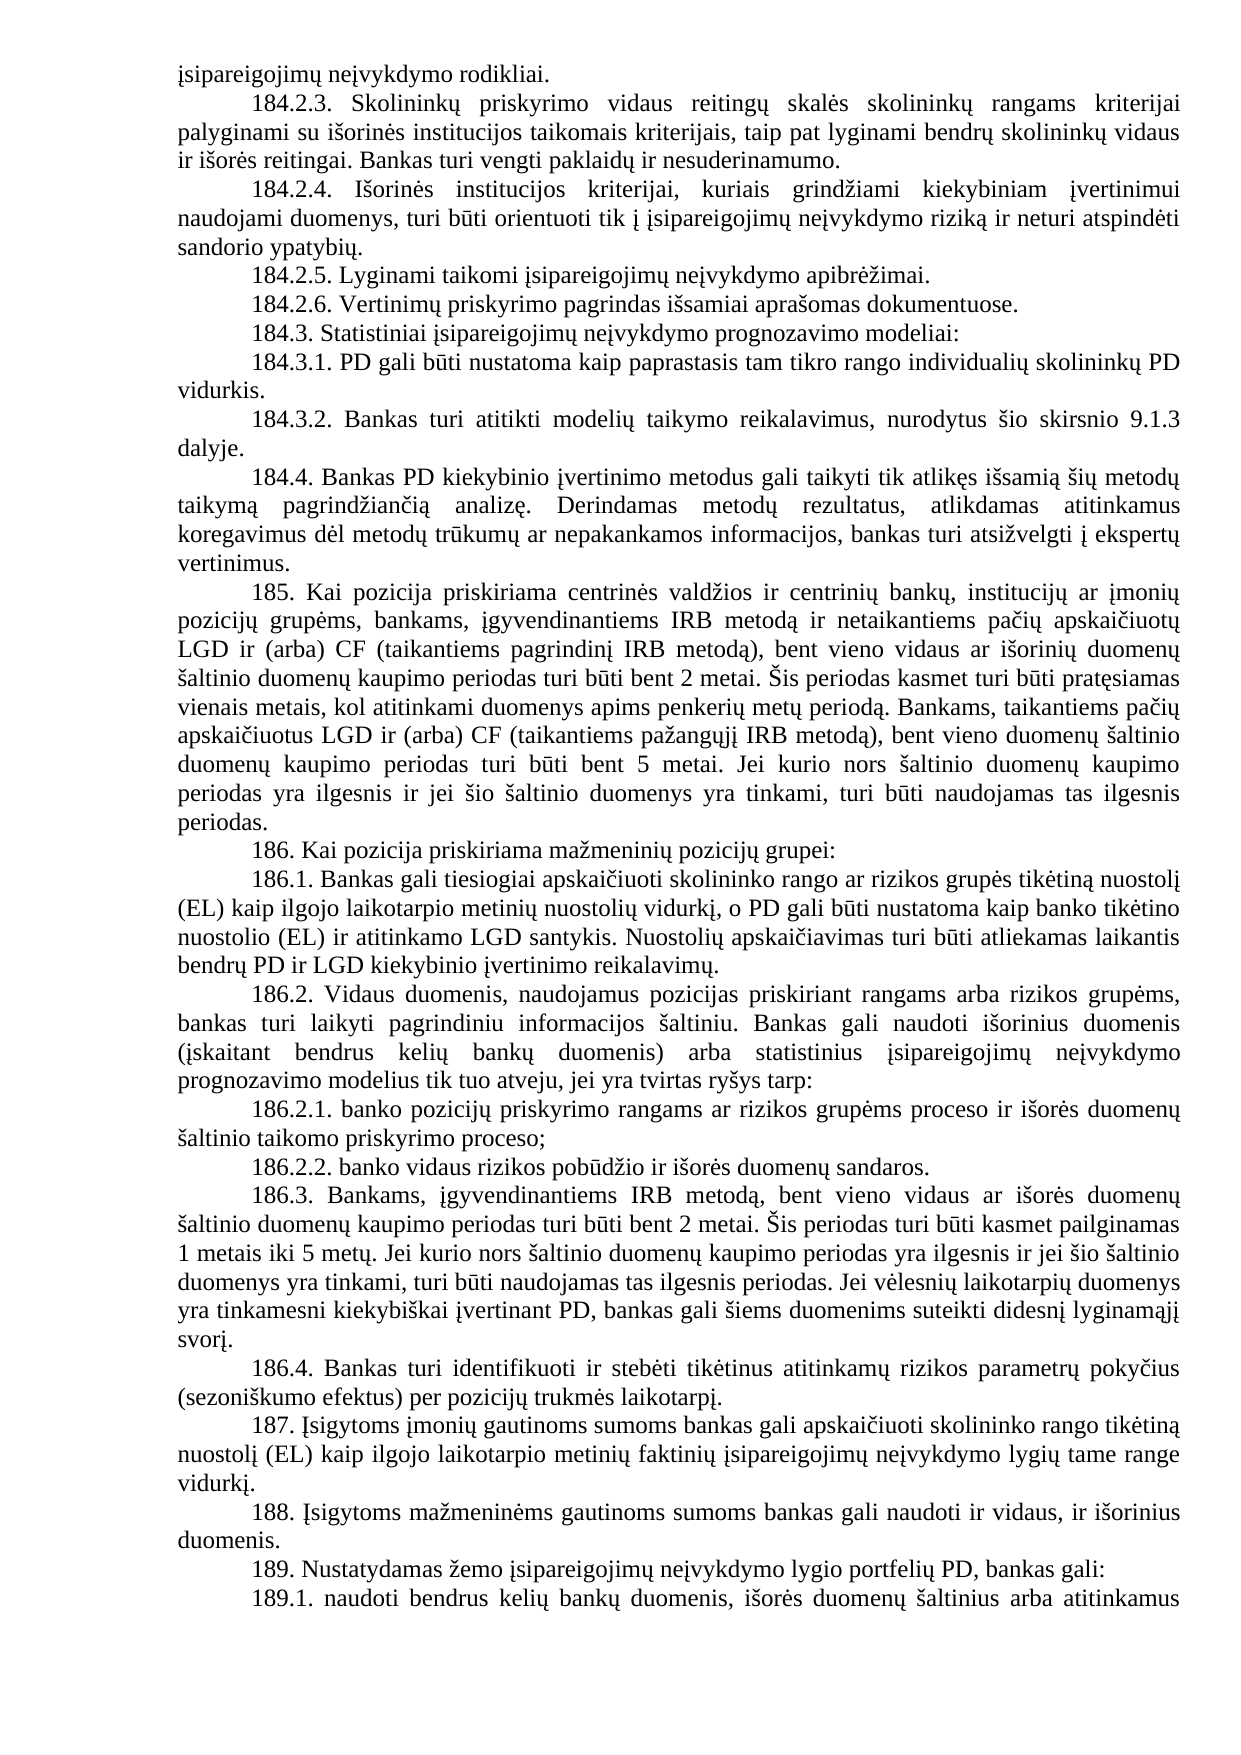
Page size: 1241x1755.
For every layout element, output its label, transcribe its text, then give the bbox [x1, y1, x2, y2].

text 184.2.6. Vertinimų priskyrimo pagrindas išsamiai aprašomas dokumentuose. [177, 289, 1181, 318]
text 184.3.2. Bankas turi atitikti modelių taikymo reikalavimus, nurodytus šio skirsnio 9.1.3 dalyje. [177, 404, 1181, 462]
text 186. Kai pozicija priskiriama mažmeninių pozicijų grupei: [177, 835, 1181, 864]
text 184.2.3. Skolininkų priskyrimo vidaus reitingų skalės skolininkų rangams kriterijai palyginami su išorinės institucijos taikomais kriterijais, taip pat lyginami bendrų skolininkų vidaus ir išorės reitingai. Bankas turi vengti paklaidų ir nesuderinamumo. [177, 88, 1181, 174]
text 184.3.1. PD gali būti nustatoma kaip paprastasis tam tikro rango individualių skolininkų PD vidurkis. [177, 347, 1181, 404]
text 189. Nustatydamas žemo įsipareigojimų neįvykdymo lygio portfelių PD, bankas gali: [177, 1554, 1181, 1583]
text 184.4. Bankas PD kiekybinio įvertinimo metodus gali taikyti tik atlikęs išsamią šių metodų taikymą pagrindžiančią analizę. Derindamas metodų rezultatus, atlikdamas atitinkamus koregavimus dėl metodų trūkumų ar nepakankamos informacijos, bankas turi atsižvelgti į ekspertų vertinimus. [177, 462, 1181, 577]
text 186.4. Bankas turi identifikuoti ir stebėti tikėtinus atitinkamų rizikos parametrų pokyčius (sezoniškumo efektus) per pozicijų trukmės laikotarpį. [177, 1353, 1181, 1410]
text 184.3. Statistiniai įsipareigojimų neįvykdymo prognozavimo modeliai: [177, 318, 1181, 347]
text 188. Įsigytoms mažmeninėms gautinoms sumoms bankas gali naudoti ir vidaus, ir išorinius duomenis. [177, 1497, 1181, 1554]
text 186.1. Bankas gali tiesiogiai apskaičiuoti skolininko rango ar rizikos grupės tikėtiną nuostolį (EL) kaip ilgojo laikotarpio metinių nuostolių vidurkį, o PD gali būti nustatoma kaip banko tikėtino nuostolio (EL) ir atitinkamo LGD santykis. Nuostolių apskaičiavimas turi būti atliekamas laikantis bendrų PD ir LGD kiekybinio įvertinimo reikalavimų. [177, 864, 1181, 979]
text 186.2. Vidaus duomenis, naudojamus pozicijas priskiriant rangams arba rizikos grupėms, bankas turi laikyti pagrindiniu informacijos šaltiniu. Bankas gali naudoti išorinius duomenis (įskaitant bendrus kelių bankų duomenis) arba statistinius įsipareigojimų neįvykdymo prognozavimo modelius tik tuo atveju, jei yra tvirtas ryšys tarp: [177, 979, 1181, 1094]
text 186.3. Bankams, įgyvendinantiems IRB metodą, bent vieno vidaus ar išorės duomenų šaltinio duomenų kaupimo periodas turi būti bent 2 metai. Šis periodas turi būti kasmet pailginamas 1 metais iki 5 metų. Jei kurio nors šaltinio duomenų kaupimo periodas yra ilgesnis ir jei šio šaltinio duomenys yra tinkami, turi būti naudojamas tas ilgesnis periodas. Jei vėlesnių laikotarpių duomenys yra tinkamesni kiekybiškai įvertinant PD, bankas gali šiems duomenims suteikti didesnį lyginamąjį svorį. [177, 1180, 1181, 1353]
text 185. Kai pozicija priskiriama centrinės valdžios ir centrinių bankų, institucijų ar įmonių pozicijų grupėms, bankams, įgyvendinantiems IRB metodą ir netaikantiems pačių apskaičiuotų LGD ir (arba) CF (taikantiems pagrindinį IRB metodą), bent vieno vidaus ar išorinių duomenų šaltinio duomenų kaupimo periodas turi būti bent 2 metai. Šis periodas kasmet turi būti pratęsiamas vienais metais, kol atitinkami duomenys apims penkerių metų periodą. Bankams, taikantiems pačių apskaičiuotus LGD ir (arba) CF (taikantiems pažangųjį IRB metodą), bent vieno duomenų šaltinio duomenų kaupimo periodas turi būti bent 5 metai. Jei kurio nors šaltinio duomenų kaupimo periodas yra ilgesnis ir jei šio šaltinio duomenys yra tinkami, turi būti naudojamas tas ilgesnis periodas. [177, 577, 1181, 835]
text 184.2.4. Išorinės institucijos kriterijai, kuriais grindžiami kiekybiniam įvertinimui naudojami duomenys, turi būti orientuoti tik į įsipareigojimų neįvykdymo riziką ir neturi atspindėti sandorio ypatybių. [177, 174, 1181, 260]
text 189.1. naudoti bendrus kelių bankų duomenis, išorės duomenų šaltinius arba atitinkamus [177, 1583, 1181, 1612]
text įsipareigojimų neįvykdymo rodikliai. [177, 59, 1181, 88]
text 184.2.5. Lyginami taikomi įsipareigojimų neįvykdymo apibrėžimai. [177, 260, 1181, 289]
text 186.2.1. banko pozicijų priskyrimo rangams ar rizikos grupėms proceso ir išorės duomenų šaltinio taikomo priskyrimo proceso; [177, 1094, 1181, 1152]
text 187. Įsigytoms įmonių gautinoms sumoms bankas gali apskaičiuoti skolininko rango tikėtiną nuostolį (EL) kaip ilgojo laikotarpio metinių faktinių įsipareigojimų neįvykdymo lygių tame range vidurkį. [177, 1410, 1181, 1497]
text 186.2.2. banko vidaus rizikos pobūdžio ir išorės duomenų sandaros. [177, 1152, 1181, 1180]
